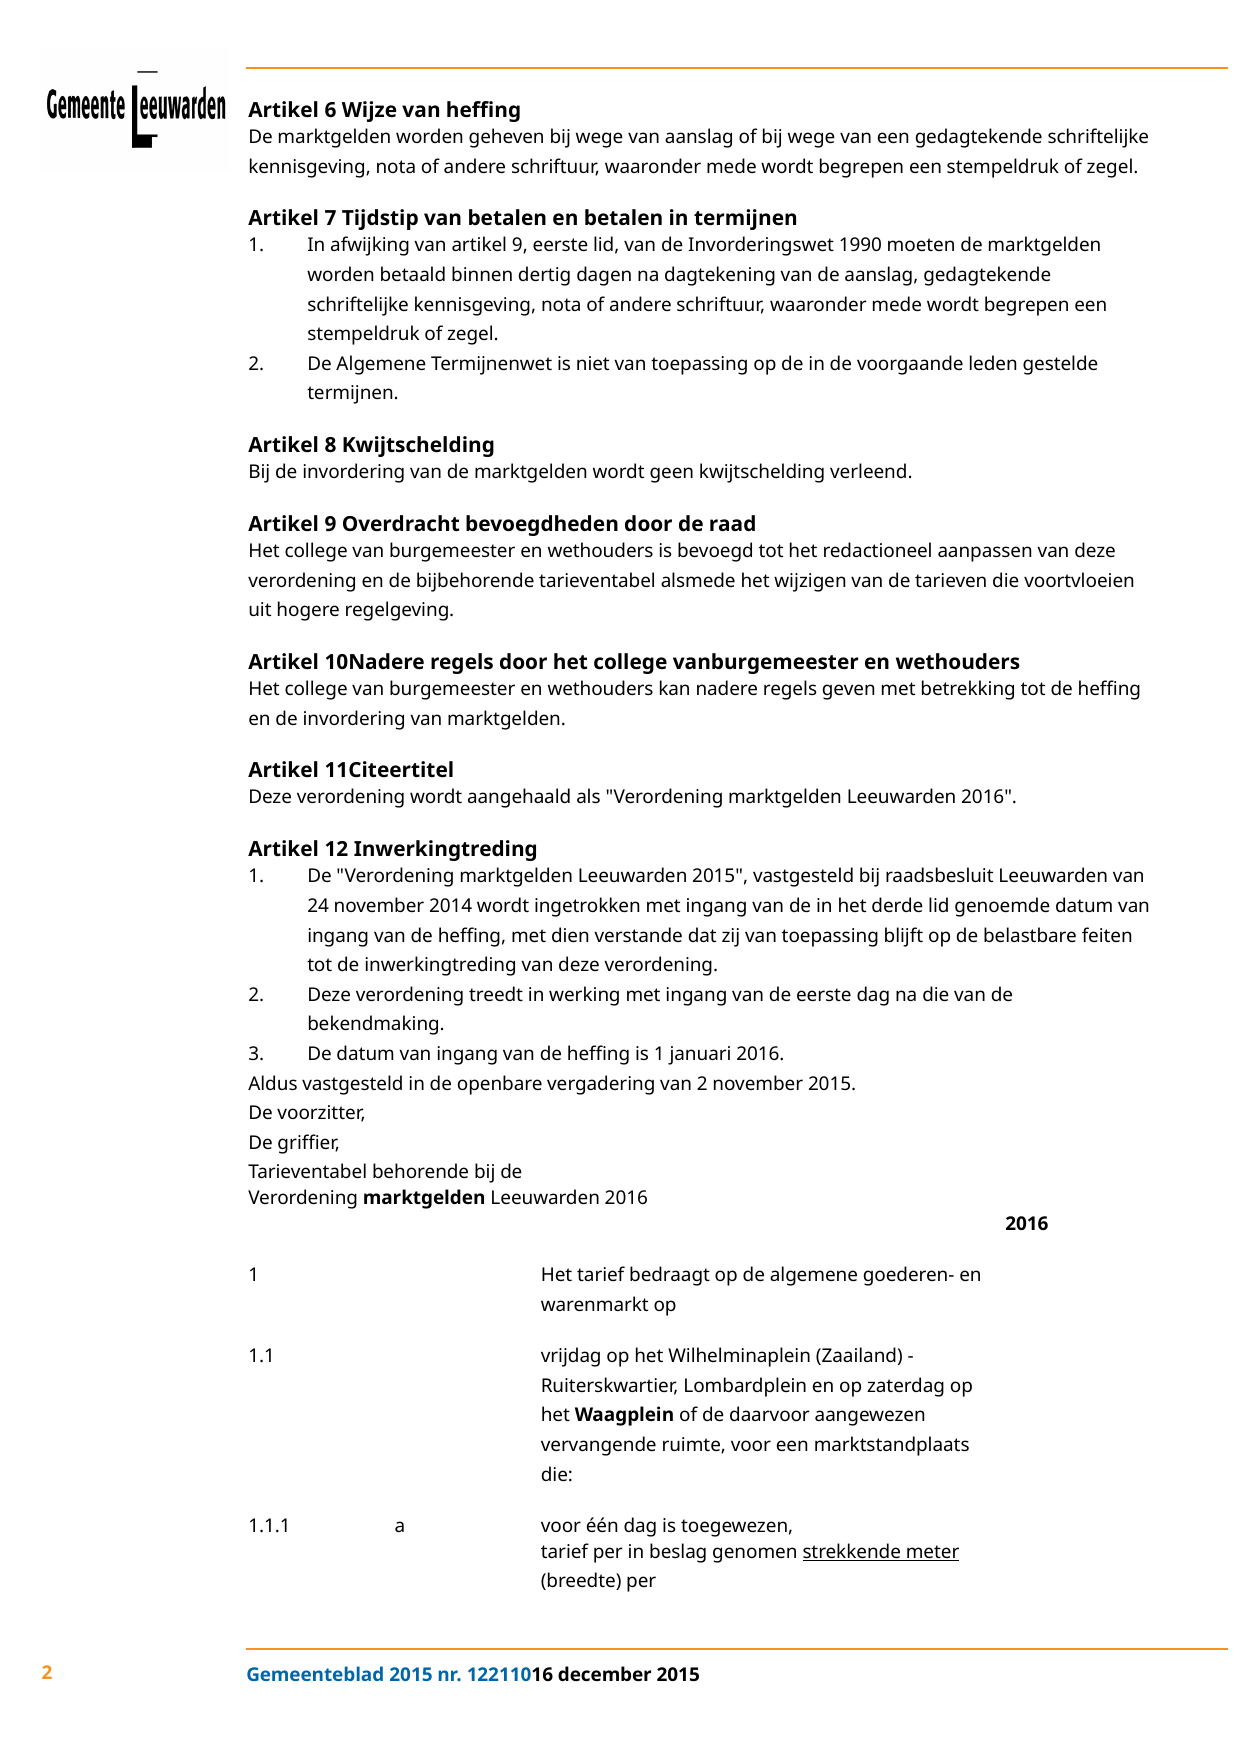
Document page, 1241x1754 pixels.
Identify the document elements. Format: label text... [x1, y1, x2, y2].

table_cell [1005, 1261, 1152, 1317]
table_cell [1005, 1343, 1152, 1487]
text Bij de invordering van de marktgelden wordt geen kwijtschelding verleend. [248, 458, 1152, 484]
table_cell tarief per in beslag genomen strekkende meter (breedte) per [541, 1538, 1005, 1593]
text Artikel 11Citeertitel [248, 755, 1152, 784]
text Artikel 8 Kwijtschelding [248, 430, 1152, 458]
table_header Tarieventabel behorende bij de [248, 1159, 1005, 1184]
table_cell [541, 1317, 1005, 1342]
table_cell [1005, 1236, 1152, 1261]
table_cell [1005, 1317, 1152, 1342]
list De Algemene Termijnenwet is niet van toepassing op de in de voorgaande leden gestelde termijnen. [248, 350, 1152, 405]
table_cell 2016 [1005, 1210, 1152, 1236]
table_cell [1005, 1487, 1152, 1512]
table_cell [541, 1236, 1005, 1261]
table_cell 1.1 [248, 1343, 394, 1487]
text De voorzitter, [248, 1099, 1152, 1125]
table_cell [248, 1317, 394, 1342]
table_cell [541, 1210, 1005, 1236]
table_cell Verordening marktgelden Leeuwarden 2016 [248, 1184, 1005, 1210]
table_cell [394, 1538, 541, 1593]
table_cell voor één dag is toegewezen, [541, 1512, 1005, 1538]
table_cell a [394, 1512, 541, 1538]
text Artikel 6 Wijze van heffing [248, 95, 1152, 123]
table_cell [394, 1210, 541, 1236]
table_cell [1005, 1184, 1152, 1210]
table_header [1005, 1159, 1152, 1184]
table_cell 1.1.1 [248, 1512, 394, 1538]
text Het college van burgemeester en wethouders kan nadere regels geven met betrekking tot de heffing en de invordering van marktgelden. [248, 675, 1152, 731]
table_cell [248, 1210, 394, 1236]
table_cell [248, 1236, 394, 1261]
picture [41, 47, 231, 172]
text Het college van burgemeester en wethouders is bevoegd tot het redactioneel aanpassen van deze verordening en de bijbehorende tarieventabel alsmede het wijzigen van de tarieven die voortvloeien uit hogere regelgeving. [248, 537, 1152, 622]
list In afwijking van artikel 9, eerste lid, van de Invorderingswet 1990 moeten de marktgelden worden betaald binnen dertig dagen na dagtekening van de aanslag, gedagtekende schriftelijke kennisgeving, nota of andere schriftuur, waaronder mede wordt begrepen een stempeldruk of zegel. [248, 232, 1152, 346]
table_cell [394, 1317, 541, 1342]
table_cell vrijdag op het Wilhelminaplein (Zaailand) - Ruiterskwartier, Lombardplein en op zaterdag op het Waagplein of de daarvoor aangewezen vervangende ruimte, voor een marktstandplaats die: [541, 1343, 1005, 1487]
list De datum van ingang van de heffing is 1 januari 2016. [248, 1040, 1152, 1066]
text Deze verordening wordt aangehaald als "Verordening marktgelden Leeuwarden 2016". [248, 784, 1152, 809]
table_cell [1005, 1512, 1152, 1538]
text De marktgelden worden geheven bij wege van aanslag of bij wege van een gedagtekende schriftelijke kennisgeving, nota of andere schriftuur, waaronder mede wordt begrepen een stempeldruk of zegel. [248, 123, 1152, 178]
table_cell [248, 1538, 394, 1593]
text Aldus vastgesteld in de openbare vergadering van 2 november 2015. [248, 1070, 1152, 1095]
table_cell [1005, 1538, 1152, 1593]
table_cell [394, 1236, 541, 1261]
text De griffier, [248, 1129, 1152, 1154]
table_cell 1 [248, 1261, 394, 1317]
list De "Verordening marktgelden Leeuwarden 2015", vastgesteld bij raadsbesluit Leeuwarden van 24 november 2014 wordt ingetrokken met ingang van de in het derde lid genoemde datum van ingang van de heffing, met dien verstande dat zij van toepassing blijft op de belastbare feiten tot de inwerkingtreding van deze verordening. [248, 863, 1152, 977]
table_cell [394, 1343, 541, 1487]
text Artikel 10Nadere regels door het college vanburgemeester en wethouders [248, 647, 1152, 675]
table_cell Het tarief bedraagt op de algemene goederen- en warenmarkt op [541, 1261, 1005, 1317]
text Artikel 7 Tijdstip van betalen en betalen in termijnen [248, 203, 1152, 232]
text Artikel 12 Inwerkingtreding [248, 834, 1152, 863]
table_cell [394, 1261, 541, 1317]
text Artikel 9 Overdracht bevoegdheden door de raad [248, 509, 1152, 537]
table_cell [248, 1487, 394, 1512]
table_cell [541, 1487, 1005, 1512]
table_cell [394, 1487, 541, 1512]
list Deze verordening treedt in werking met ingang van de eerste dag na die van de bekendmaking. [248, 981, 1152, 1036]
